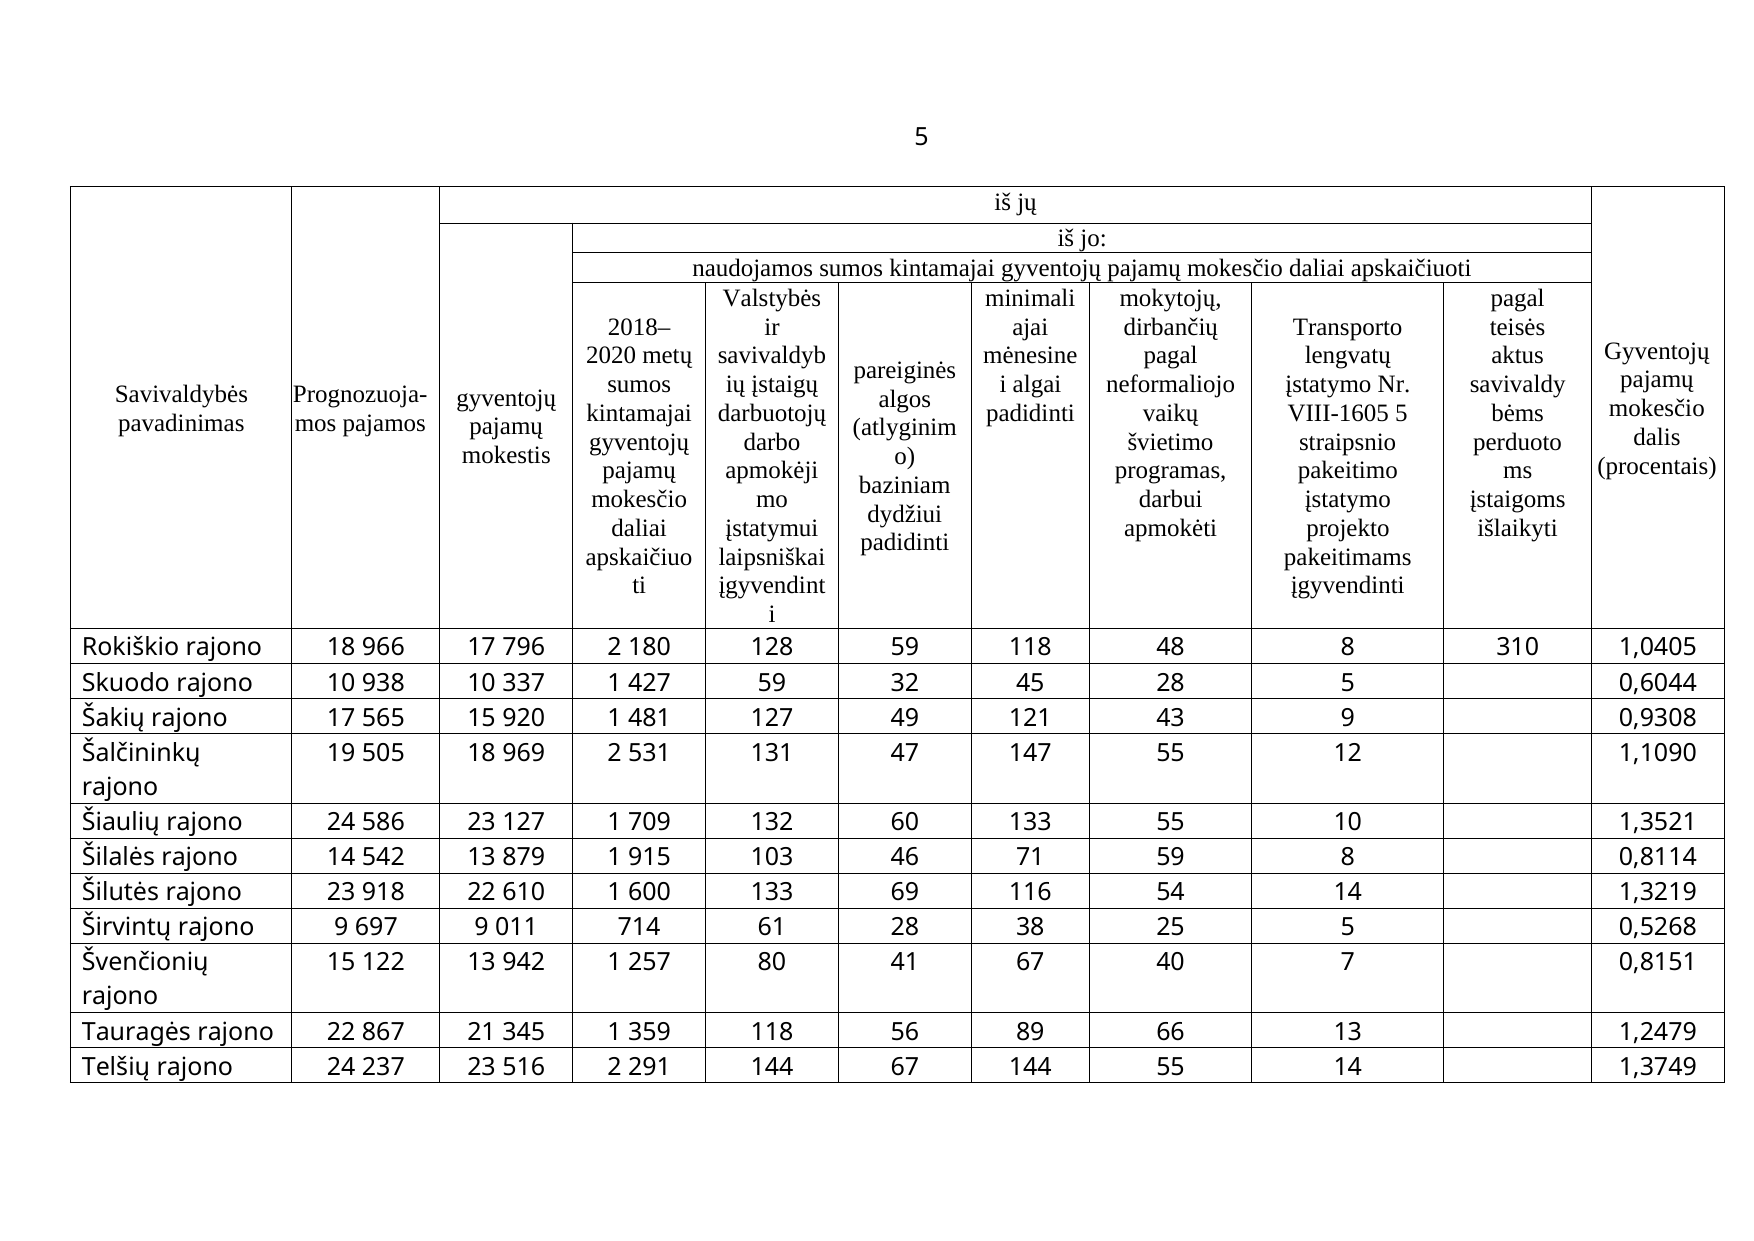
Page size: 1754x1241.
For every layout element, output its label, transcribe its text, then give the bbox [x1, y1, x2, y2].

table_cell [1444, 944, 1591, 1012]
table_cell 43 [1090, 699, 1251, 733]
table_cell 131 [706, 734, 838, 802]
table_header Savivaldybės pavadinimas [71, 187, 291, 628]
table_cell 13 942 [440, 944, 572, 1012]
table_cell 61 [706, 909, 838, 943]
table_header iš jų [440, 187, 1591, 222]
table_cell 17 796 [440, 629, 572, 663]
table_cell 28 [1090, 664, 1251, 698]
table_cell 121 [972, 699, 1089, 733]
table_cell 55 [1090, 734, 1251, 802]
table_cell 0,6044 [1592, 664, 1724, 698]
table_cell 1 709 [573, 804, 705, 838]
table_cell Tauragės rajono [71, 1013, 291, 1047]
table_cell 310 [1444, 629, 1591, 663]
table_cell 66 [1090, 1013, 1251, 1047]
table_cell 14 [1252, 874, 1443, 908]
table_cell 13 [1252, 1013, 1443, 1047]
table_cell 127 [706, 699, 838, 733]
table_cell 118 [972, 629, 1089, 663]
table_cell 23 127 [440, 804, 572, 838]
table_cell 1,2479 [1592, 1013, 1724, 1047]
table_cell 1 257 [573, 944, 705, 1012]
table_cell 0,5268 [1592, 909, 1724, 943]
table_cell 5 [1252, 664, 1443, 698]
table_cell 10 337 [440, 664, 572, 698]
table_cell 55 [1090, 804, 1251, 838]
table_header Prognozuoja-mos pajamos [292, 187, 439, 628]
table_cell 24 586 [292, 804, 439, 838]
table_cell 14 [1252, 1048, 1443, 1082]
table_cell 71 [972, 839, 1089, 873]
table_header Gyventojų pajamų mokesčio dalis (procentais) [1592, 187, 1724, 628]
table_cell 67 [972, 944, 1089, 1012]
table_cell 1,1090 [1592, 734, 1724, 802]
table_cell 24 237 [292, 1048, 439, 1082]
table_cell 132 [706, 804, 838, 838]
table_cell 10 [1252, 804, 1443, 838]
table_cell 147 [972, 734, 1089, 802]
table_cell 1 359 [573, 1013, 705, 1047]
table_cell 59 [706, 664, 838, 698]
table_cell Švenčionių rajono [71, 944, 291, 1012]
table_cell Šakių rajono [71, 699, 291, 733]
table_cell 54 [1090, 874, 1251, 908]
table_cell 144 [706, 1048, 838, 1082]
table_cell 2 531 [573, 734, 705, 802]
table_cell [1444, 1048, 1591, 1082]
table_cell 59 [839, 629, 971, 663]
table_cell Šilalės rajono [71, 839, 291, 873]
table_cell 714 [573, 909, 705, 943]
table_cell [1444, 804, 1591, 838]
table_cell Transporto lengvatų įstatymo Nr. VIII-1605 5 straipsnio pakeitimo įstatymo projekto pakeitimams įgyvendinti [1252, 283, 1443, 628]
table_cell [1444, 839, 1591, 873]
table_cell 1,3521 [1592, 804, 1724, 838]
table_cell 12 [1252, 734, 1443, 802]
table_cell 128 [706, 629, 838, 663]
table_cell 1,3219 [1592, 874, 1724, 908]
table_cell 116 [972, 874, 1089, 908]
table_cell 1 600 [573, 874, 705, 908]
table_cell Šiaulių rajono [71, 804, 291, 838]
table_cell 59 [1090, 839, 1251, 873]
table_cell 118 [706, 1013, 838, 1047]
table_cell 133 [706, 874, 838, 908]
table_cell 0,9308 [1592, 699, 1724, 733]
table_cell Širvintų rajono [71, 909, 291, 943]
table_cell 22 867 [292, 1013, 439, 1047]
table_cell gyventojų pajamų mokestis [440, 224, 572, 628]
table_cell 1 427 [573, 664, 705, 698]
table_cell 14 542 [292, 839, 439, 873]
table_cell [1444, 664, 1591, 698]
table_cell 21 345 [440, 1013, 572, 1047]
table_cell 48 [1090, 629, 1251, 663]
table_cell 17 565 [292, 699, 439, 733]
table_cell 67 [839, 1048, 971, 1082]
table_cell [1444, 874, 1591, 908]
table_cell 60 [839, 804, 971, 838]
table_cell 18 966 [292, 629, 439, 663]
table_cell 23 918 [292, 874, 439, 908]
table_cell 15 920 [440, 699, 572, 733]
table_cell 103 [706, 839, 838, 873]
table_cell naudojamos sumos kintamajai gyventojų pajamų mokesčio daliai apskaičiuoti [573, 253, 1591, 282]
table_cell 15 122 [292, 944, 439, 1012]
table_cell 49 [839, 699, 971, 733]
table_cell iš jo: [573, 224, 1591, 252]
table_cell 89 [972, 1013, 1089, 1047]
table_cell 9 [1252, 699, 1443, 733]
table_cell Rokiškio rajono [71, 629, 291, 663]
table_cell 144 [972, 1048, 1089, 1082]
table_cell 25 [1090, 909, 1251, 943]
table_cell 32 [839, 664, 971, 698]
table_cell 56 [839, 1013, 971, 1047]
table_cell pareiginės algos (atlyginimo) baziniam dydžiui padidinti [839, 283, 971, 628]
table_cell 1 481 [573, 699, 705, 733]
table_cell 5 [1252, 909, 1443, 943]
table_cell 2018–2020 metų sumos kintamajai gyventojų pajamų mokesčio daliai apskaičiuoti [573, 283, 705, 628]
table_cell 8 [1252, 629, 1443, 663]
table_cell 22 610 [440, 874, 572, 908]
table_cell [1444, 734, 1591, 802]
table_cell 2 291 [573, 1048, 705, 1082]
table_cell pagal teisės aktus savivaldybėms perduotoms įstaigoms išlaikyti [1444, 283, 1591, 628]
table_cell 23 516 [440, 1048, 572, 1082]
table_cell [1444, 699, 1591, 733]
table_cell 9 011 [440, 909, 572, 943]
table_cell [1444, 1013, 1591, 1047]
table_cell 1,0405 [1592, 629, 1724, 663]
table_cell [1444, 909, 1591, 943]
table_cell 45 [972, 664, 1089, 698]
table_cell 0,8114 [1592, 839, 1724, 873]
table_cell mokytojų, dirbančių pagal neformaliojo vaikų švietimo programas, darbui apmokėti [1090, 283, 1251, 628]
table_cell 40 [1090, 944, 1251, 1012]
table_cell 55 [1090, 1048, 1251, 1082]
table_cell 0,8151 [1592, 944, 1724, 1012]
table_cell Telšių rajono [71, 1048, 291, 1082]
table_cell 69 [839, 874, 971, 908]
table_cell 41 [839, 944, 971, 1012]
table_cell 10 938 [292, 664, 439, 698]
table_cell 18 969 [440, 734, 572, 802]
table_cell 47 [839, 734, 971, 802]
table_cell 2 180 [573, 629, 705, 663]
table_cell Skuodo rajono [71, 664, 291, 698]
table_cell minimaliajai mėnesinei algai padidinti [972, 283, 1089, 628]
table_cell 7 [1252, 944, 1443, 1012]
table_cell Šalčininkų rajono [71, 734, 291, 802]
table_cell 8 [1252, 839, 1443, 873]
table_cell Valstybės ir savivaldybių įstaigų darbuotojų darbo apmokėjimo įstatymui laipsniškai įgyvendinti [706, 283, 838, 628]
table_cell Šilutės rajono [71, 874, 291, 908]
table_cell 28 [839, 909, 971, 943]
table_cell 46 [839, 839, 971, 873]
table_cell 80 [706, 944, 838, 1012]
table_cell 133 [972, 804, 1089, 838]
table_cell 9 697 [292, 909, 439, 943]
table_cell 19 505 [292, 734, 439, 802]
table_cell 1,3749 [1592, 1048, 1724, 1082]
table_cell 1 915 [573, 839, 705, 873]
table_cell 38 [972, 909, 1089, 943]
table_cell 13 879 [440, 839, 572, 873]
